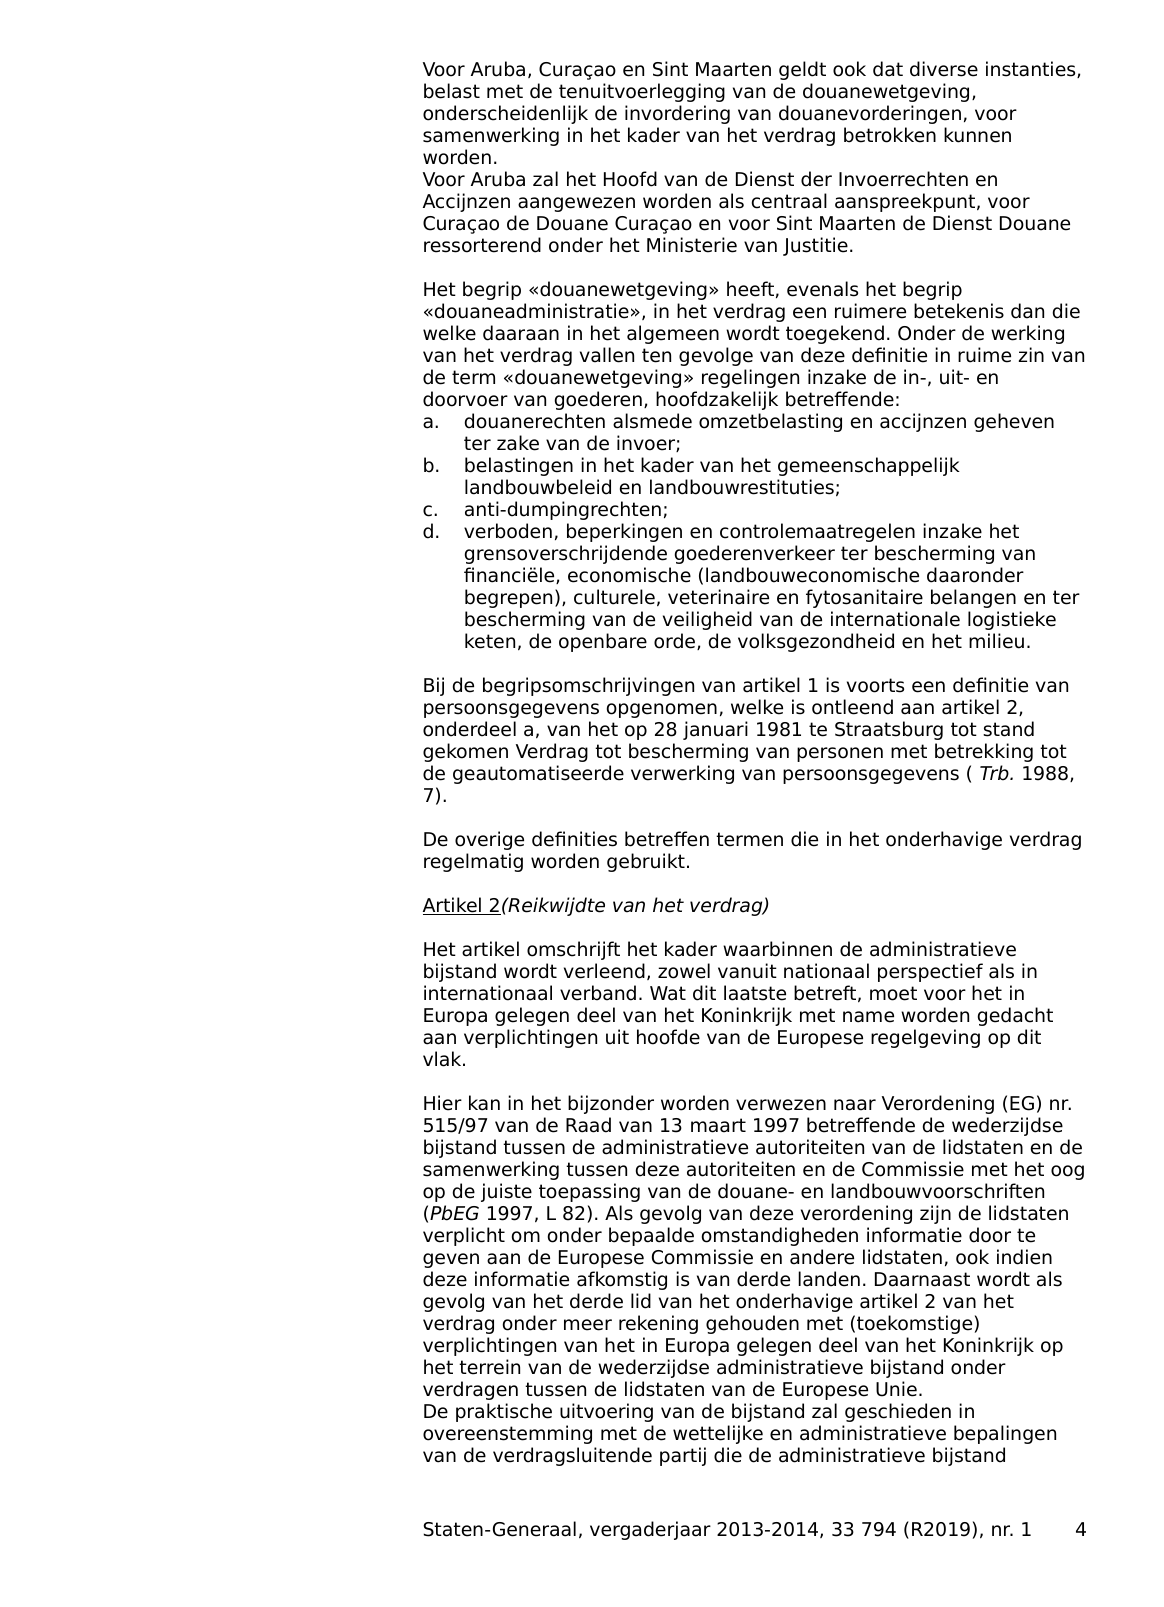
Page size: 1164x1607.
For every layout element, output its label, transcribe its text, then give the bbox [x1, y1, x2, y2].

text d. verboden, beperkingen en controlemaatregelen inzake het grensoverschrijdende goederenverkeer ter bescherming van financiële, economische (landbouweconomische daaronder begrepen), culturele, veterinaire en fytosanitaire belangen en ter bescherming van de veiligheid van de internationale logistieke keten, de openbare orde, de volksgezondheid en het milieu. [422, 521, 1087, 653]
text a. douanerechten alsmede omzetbelasting en accijnzen geheven ter zake van de invoer; [422, 411, 1087, 455]
text b. belastingen in het kader van het gemeenschappelijk landbouwbeleid en landbouwrestituties; [422, 455, 1087, 499]
text Voor Aruba zal het Hoofd van de Dienst der Invoerrechten en Accijnzen aangewezen worden als centraal aanspreekpunt, voor Curaçao de Douane Curaçao en voor Sint Maarten de Dienst Douane ressorterend onder het Ministerie van Justitie. [422, 169, 1087, 257]
text De overige definities betreffen termen die in het onderhavige verdrag regelmatig worden gebruikt. [422, 829, 1087, 873]
text Voor Aruba, Curaçao en Sint Maarten geldt ook dat diverse instanties, belast met de tenuitvoerlegging van de douanewetgeving, onderscheidenlijk de invordering van douanevorderingen, voor samenwerking in het kader van het verdrag betrokken kunnen worden. [422, 59, 1087, 169]
text c. anti-dumpingrechten; [422, 499, 1087, 521]
text Artikel 2(Reikwijdte van het verdrag) [422, 895, 1087, 917]
text Hier kan in het bijzonder worden verwezen naar Verordening (EG) nr. 515/97 van de Raad van 13 maart 1997 betreffende de wederzijdse bijstand tussen de administratieve autoriteiten van de lidstaten en de samenwerking tussen deze autoriteiten en de Commissie met het oog op de juiste toepassing van de douane- en landbouwvoorschriften (PbEG 1997, L 82). Als gevolg van deze verordening zijn de lidstaten verplicht om onder bepaalde omstandigheden informatie door te geven aan de Europese Commissie en andere lidstaten, ook indien deze informatie afkomstig is van derde landen. Daarnaast wordt als gevolg van het derde lid van het onderhavige artikel 2 van het verdrag onder meer rekening gehouden met (toekomstige) verplichtingen van het in Europa gelegen deel van het Koninkrijk op het terrein van de wederzijdse administratieve bijstand onder verdragen tussen de lidstaten van de Europese Unie. [422, 1093, 1087, 1401]
text Het artikel omschrijft het kader waarbinnen de administratieve bijstand wordt verleend, zowel vanuit nationaal perspectief als in internationaal verband. Wat dit laatste betreft, moet voor het in Europa gelegen deel van het Koninkrijk met name worden gedacht aan verplichtingen uit hoofde van de Europese regelgeving op dit vlak. [422, 939, 1087, 1071]
text Het begrip «douanewetgeving» heeft, evenals het begrip «douaneadministratie», in het verdrag een ruimere betekenis dan die welke daaraan in het algemeen wordt toegekend. Onder de werking van het verdrag vallen ten gevolge van deze definitie in ruime zin van de term «douanewetgeving» regelingen inzake de in-, uit- en doorvoer van goederen, hoofdzakelijk betreffende: [422, 279, 1087, 411]
text Bij de begripsomschrijvingen van artikel 1 is voorts een definitie van persoonsgegevens opgenomen, welke is ontleend aan artikel 2, onderdeel a, van het op 28 januari 1981 te Straatsburg tot stand gekomen Verdrag tot bescherming van personen met betrekking tot de geautomatiseerde verwerking van persoonsgegevens ( Trb. 1988, 7). [422, 675, 1087, 807]
text De praktische uitvoering van de bijstand zal geschieden in overeenstemming met de wettelijke en administratieve bepalingen van de verdragsluitende partij die de administratieve bijstand [422, 1401, 1087, 1467]
